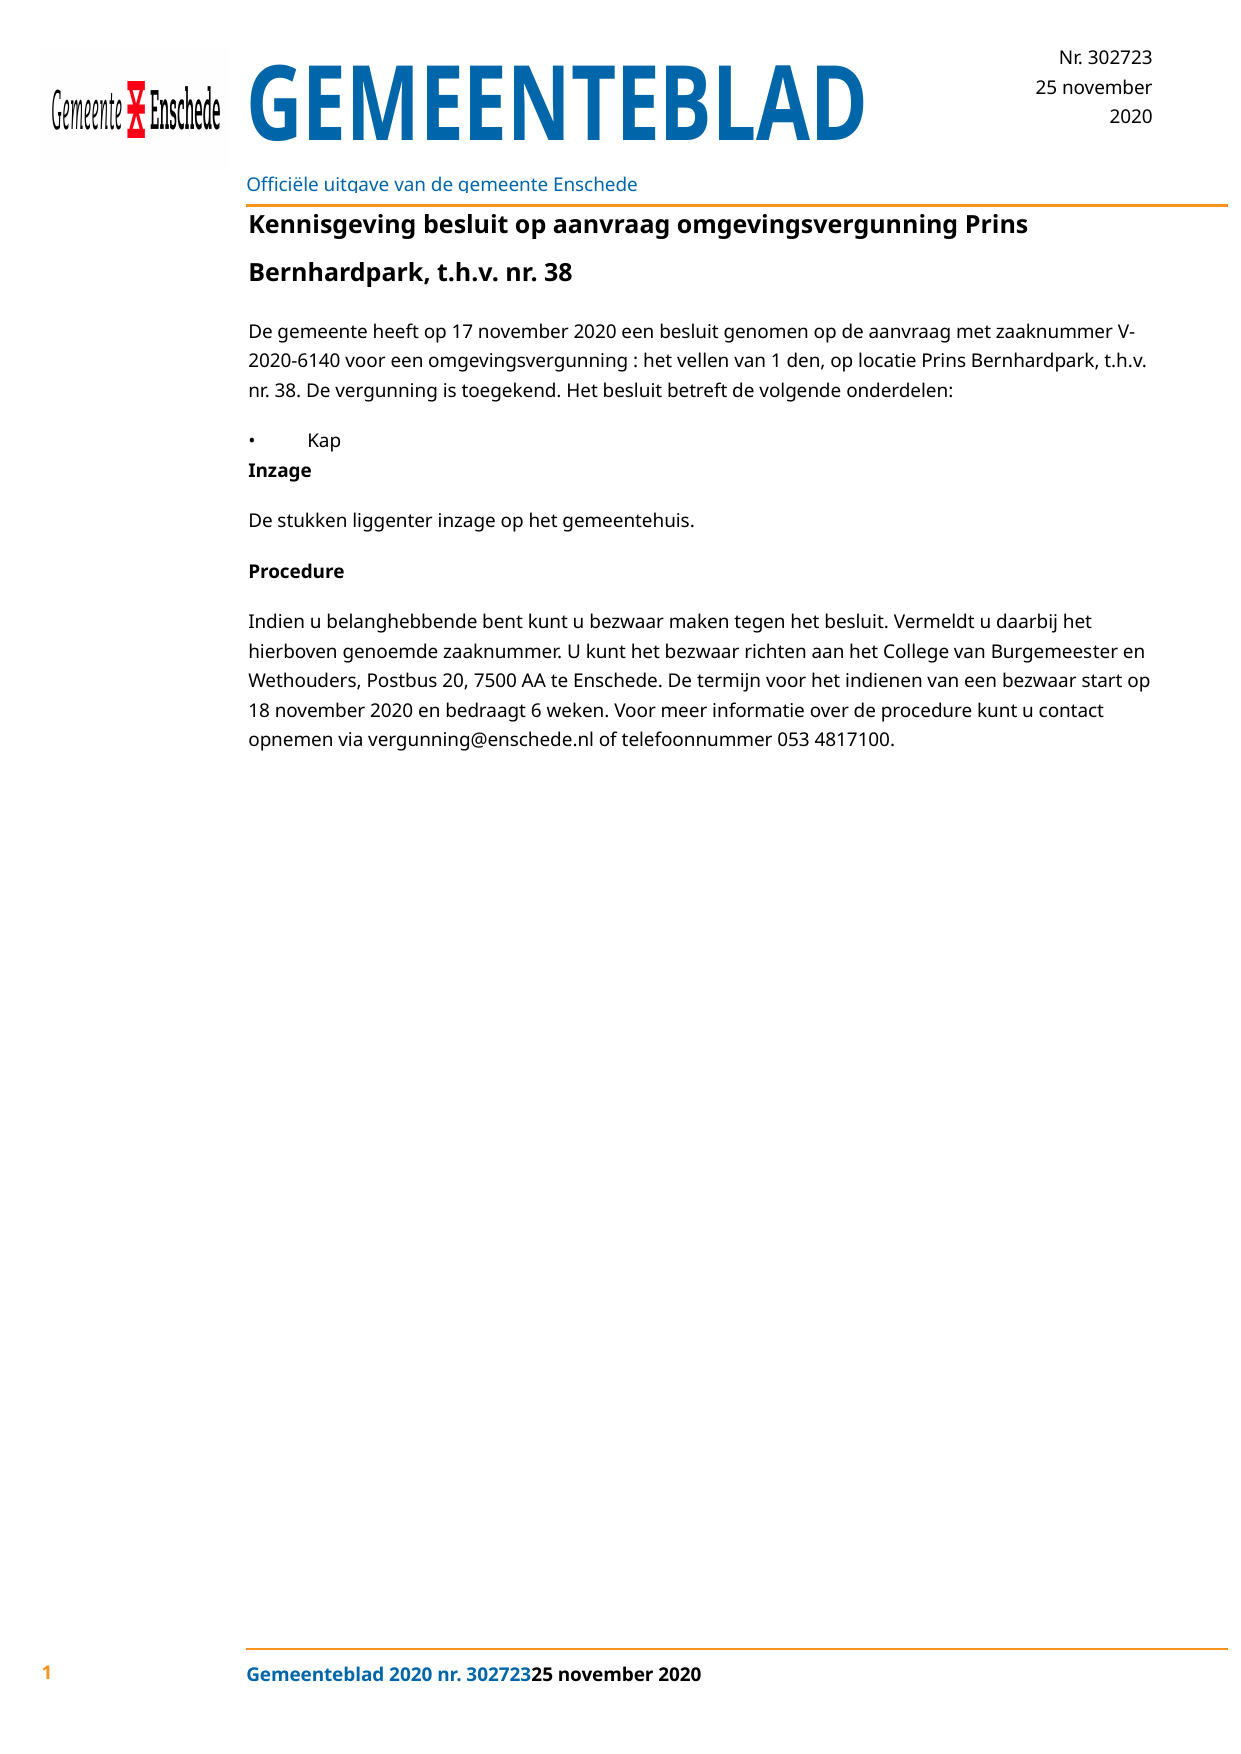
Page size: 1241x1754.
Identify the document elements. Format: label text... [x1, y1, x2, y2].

text De stukken liggenter inzage op het gemeentehuis. [248, 507, 1152, 533]
picture [41, 47, 231, 172]
text Inzage [248, 457, 1152, 483]
text De gemeente heeft op 17 november 2020 een besluit genomen op de aanvraag met zaaknummer V-2020-6140 voor een omgevingsvergunning : het vellen van 1 den, op locatie Prins Bernhardpark, t.h.v. nr. 38. De vergunning is toegekend. Het besluit betreft de volgende onderdelen: [248, 318, 1152, 403]
text Kennisgeving besluit op aanvraag omgevingsvergunning Prins Bernhardpark, t.h.v. nr. 38 [248, 207, 1152, 288]
list Kap [248, 427, 1152, 453]
text Procedure [248, 558, 1152, 584]
text Indien u belanghebbende bent kunt u bezwaar maken tegen het besluit. Vermeldt u daarbij het hierboven genoemde zaaknummer. U kunt het bezwaar richten aan het College van Burgemees­ter en Wethouders, Postbus 20, 7500 AA te Enschede. De termijn voor het indienen van een bezwaar start op 18 november 2020 en bedraagt 6 weken. Voor meer informatie over de procedure kunt u contact opnemen via vergunning@enschede.nl of telefoonnummer 053 4817100. [248, 608, 1152, 752]
